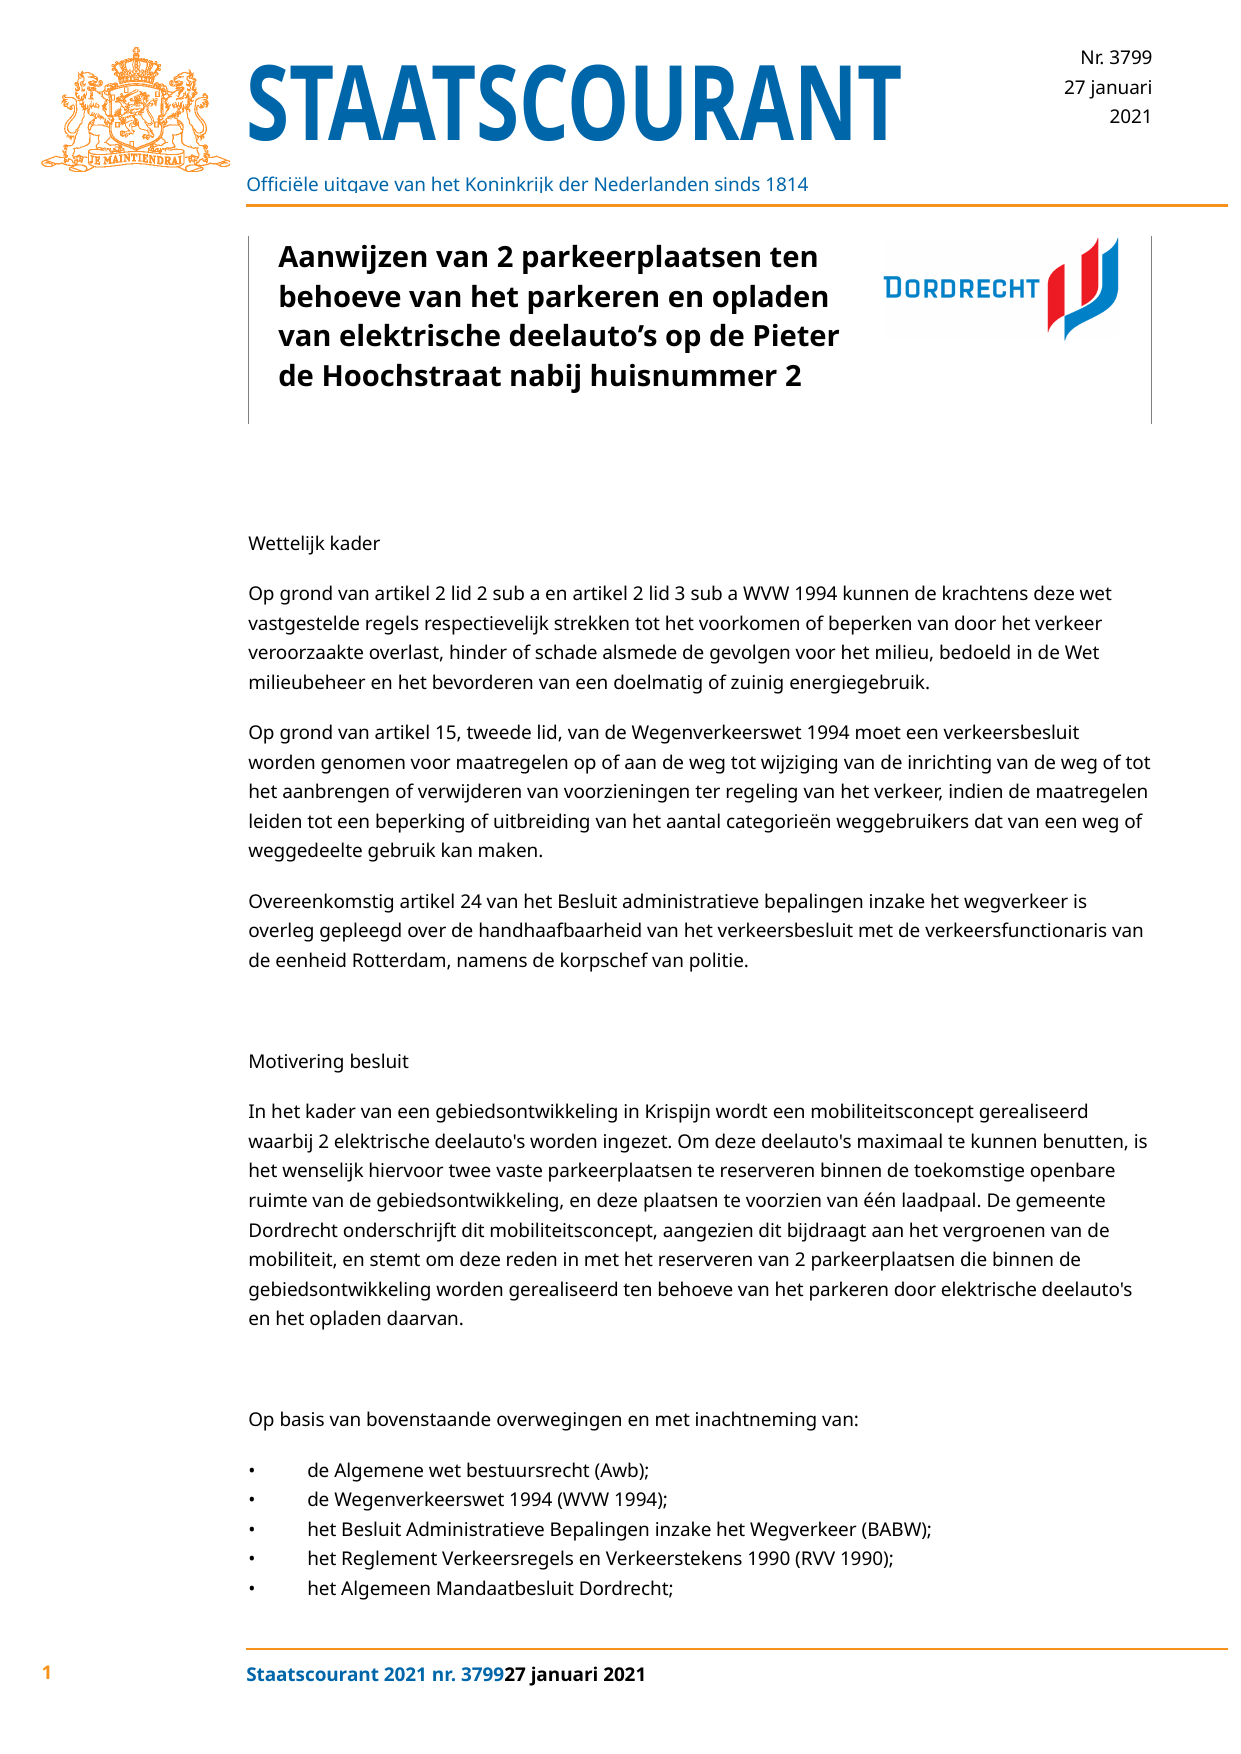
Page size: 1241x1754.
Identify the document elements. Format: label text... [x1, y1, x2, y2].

list de Algemene wet bestuursrecht (Awb); [248, 1457, 1152, 1483]
list het Besluit Administratieve Bepalingen inzake het Wegverkeer (BABW); [248, 1516, 1152, 1542]
text Op grond van artikel 2 lid 2 sub a en artikel 2 lid 3 sub a WVW 1994 kunnen de krachtens deze wet vastgestelde regels respectievelijk strekken tot het voorkomen of beperken van door het verkeer veroorzaakte overlast, hinder of schade alsmede de gevolgen voor het milieu, bedoeld in de Wet milieubeheer en het bevorderen van een doelmatig of zuinig energiegebruik. [248, 580, 1152, 695]
text Wettelijk kader [248, 530, 1152, 556]
list de Wegenverkeerswet 1994 (WVW 1994); [248, 1486, 1152, 1512]
text Op grond van artikel 15, tweede lid, van de Wegenverkeerswet 1994 moet een verkeersbesluit worden genomen voor maatregelen op of aan de weg tot wijziging van de inrichting van de weg of tot het aanbrengen of verwijderen van voorzieningen ter regeling van het verkeer, indien de maatregelen leiden tot een beperking of uitbreiding van het aantal categorieën weggebruikers dat van een weg of weggedeelte gebruik kan maken. [248, 719, 1152, 863]
table_header [850, 236, 1151, 424]
picture [41, 47, 231, 172]
text Motivering besluit [248, 1048, 1152, 1074]
text In het kader van een gebiedsontwikkeling in Krispijn wordt een mobiliteitsconcept gerealiseerd waarbij 2 elektrische deelauto's worden ingezet. Om deze deelauto's maximaal te kunnen benutten, is het wenselijk hiervoor twee vaste parkeerplaatsen te reserveren binnen de toekomstige openbare ruimte van de gebiedsontwikkeling, en deze plaatsen te voorzien van één laadpaal. De gemeente Dordrecht onderschrijft dit mobiliteitsconcept, aangezien dit bijdraagt aan het vergroenen van de mobiliteit, en stemt om deze reden in met het reserveren van 2 parkeerplaatsen die binnen de gebiedsontwikkeling worden gerealiseerd ten behoeve van het parkeren door elektrische deelauto's en het opladen daarvan. [248, 1098, 1152, 1331]
picture [882, 236, 1119, 341]
table_header Aanwijzen van 2 parkeerplaatsen ten behoeve van het parkeren en opladen van elektrische deelauto’s op de Pieter de Hoochstraat nabij huisnummer 2 [249, 236, 850, 424]
text Op basis van bovenstaande overwegingen en met inachtneming van: [248, 1406, 1152, 1432]
list het Reglement Verkeersregels en Verkeerstekens 1990 (RVV 1990); [248, 1546, 1152, 1571]
list het Algemeen Mandaatbesluit Dordrecht; [248, 1575, 1152, 1601]
text Overeenkomstig artikel 24 van het Besluit administratieve bepalingen inzake het wegverkeer is overleg gepleegd over de handhaafbaarheid van het verkeersbesluit met de verkeersfunctionaris van de eenheid Rotterdam, namens de korpschef van politie. [248, 888, 1152, 973]
